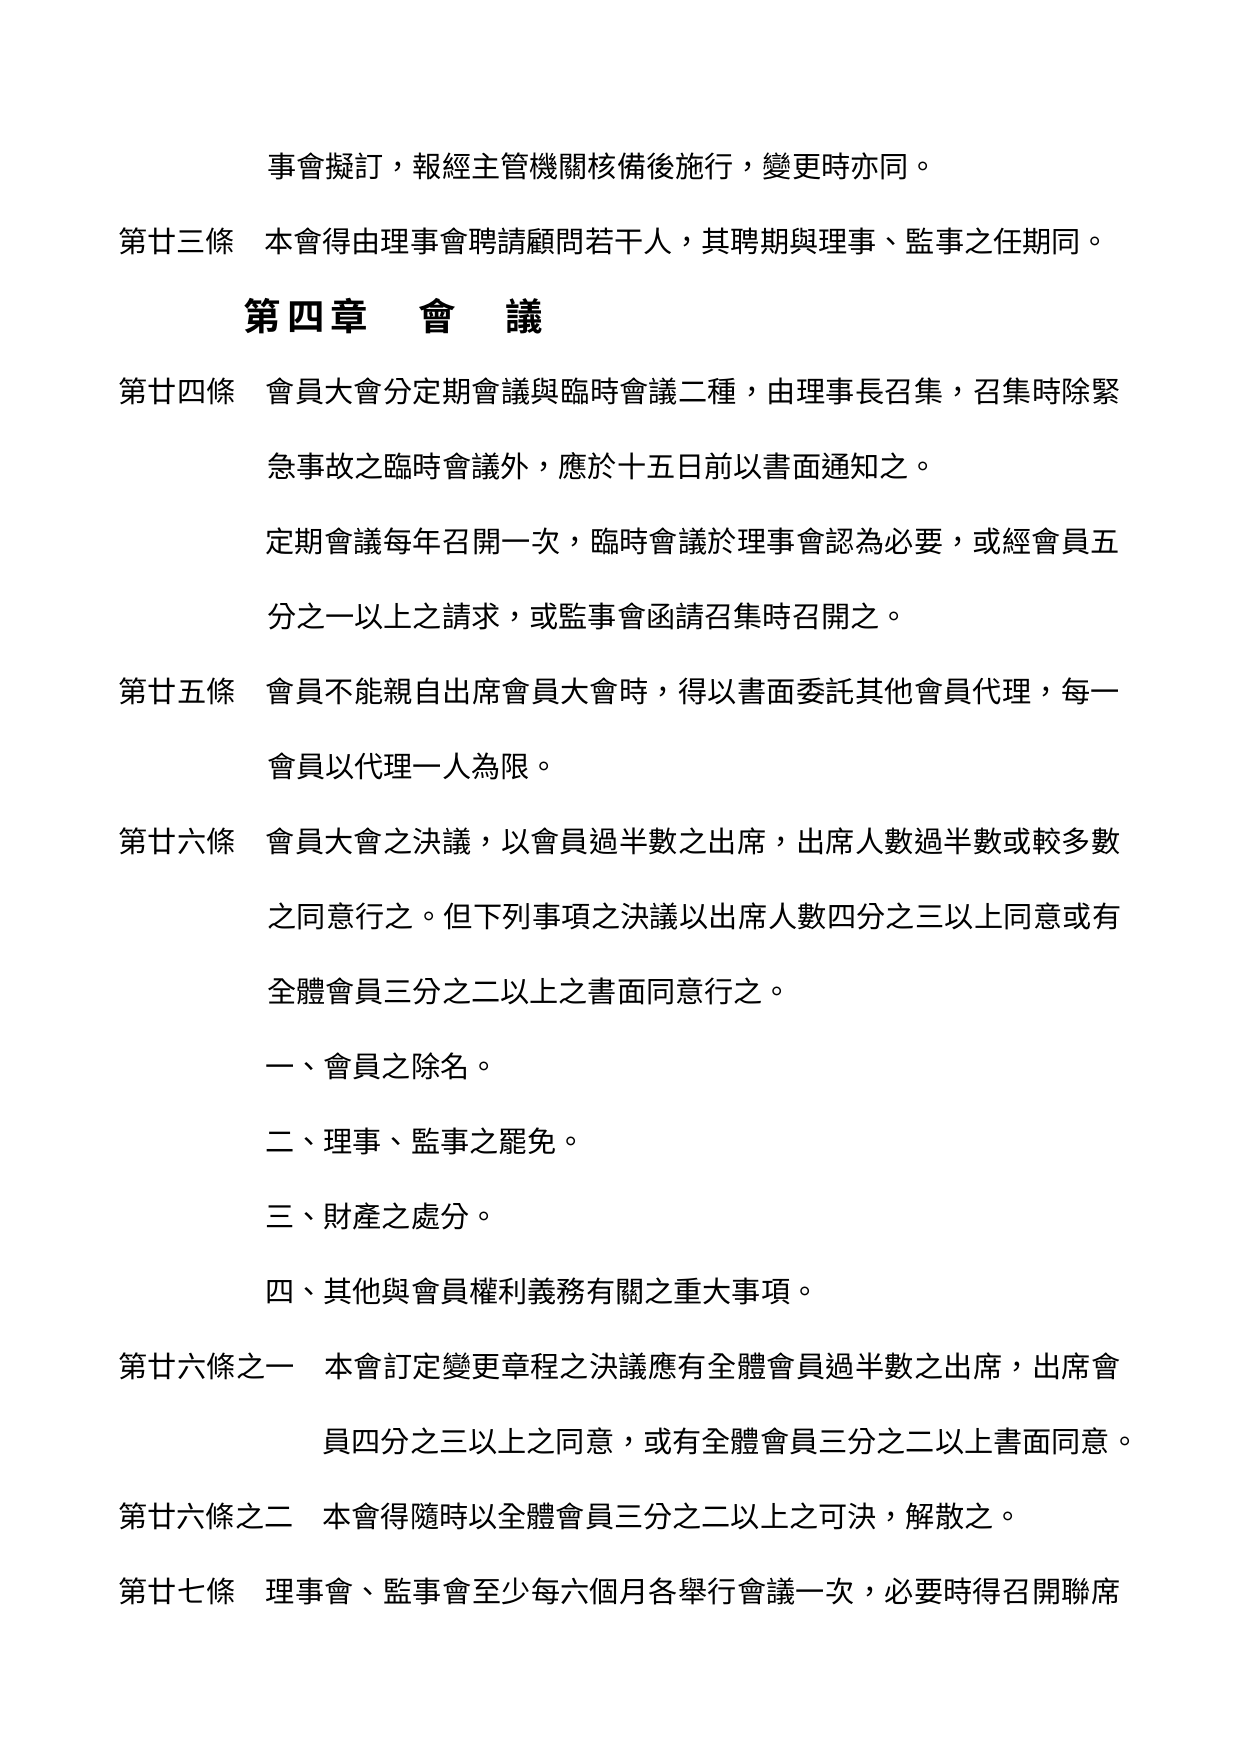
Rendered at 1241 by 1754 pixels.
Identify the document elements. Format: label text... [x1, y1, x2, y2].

text 第廿六條之二 本會得隨時以全體會員三分之二以上之可決，解散之。 [118, 1477, 1122, 1552]
text 第廿四條 會員大會分定期會議與臨時會議二種，由理事長召集，召集時除緊急事故之臨時會議外，應於十五日前以書面通知之。 [118, 352, 1122, 502]
text 第廿六條 會員大會之決議，以會員過半數之出席，出席人數過半數或較多數之同意行之。但下列事項之決議以出席人數四分之三以上同意或有全體會員三分之二以上之書面同意行之。 [118, 802, 1122, 1027]
text 一、會員之除名。 [265, 1027, 1122, 1102]
text 第廿七條 理事會、監事會至少每六個月各舉行會議一次，必要時得召開聯席 [118, 1552, 1122, 1627]
text 三、財產之處分。 [265, 1177, 1122, 1252]
text 四、其他與會員權利義務有關之重大事項。 [265, 1252, 1122, 1327]
text 二、理事、監事之罷免。 [265, 1102, 1122, 1177]
text 定期會議每年召開一次，臨時會議於理事會認為必要，或經會員五分之一以上之請求，或監事會函請召集時召開之。 [118, 502, 1122, 652]
text 第廿五條 會員不能親自出席會員大會時，得以書面委託其他會員代理，每一會員以代理一人為限。 [118, 652, 1122, 802]
text 第廿三條 本會得由理事會聘請顧問若干人，其聘期與理事、監事之任期同。 [118, 202, 1122, 277]
text 第四章 會 議 [243, 277, 1122, 352]
text 第廿六條之一 本會訂定變更章程之決議應有全體會員過半數之出席，出席會員四分之三以上之同意，或有全體會員三分之二以上書面同意。 [118, 1327, 1122, 1477]
text 事會擬訂，報經主管機關核備後施行，變更時亦同。 [118, 127, 1122, 202]
